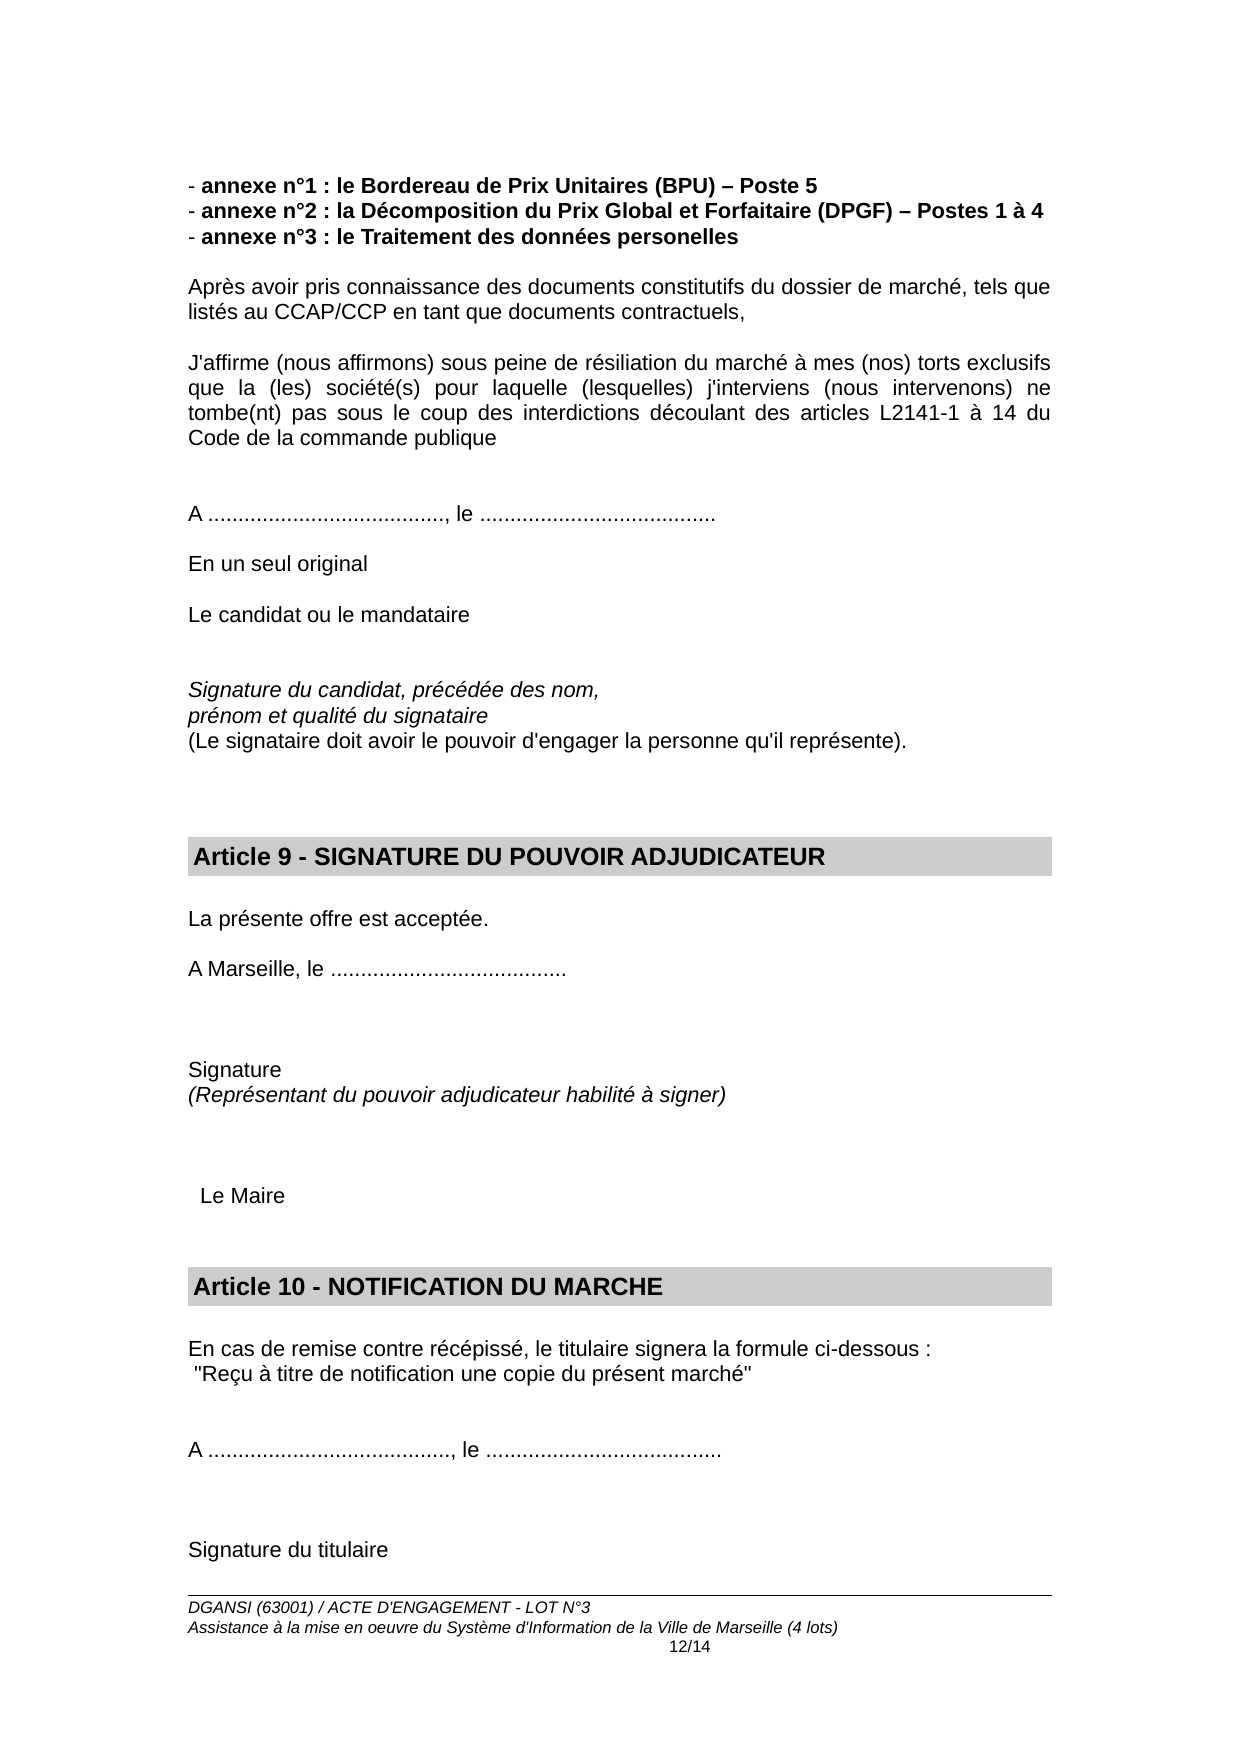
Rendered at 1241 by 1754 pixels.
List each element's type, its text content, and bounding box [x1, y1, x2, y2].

text Signature du candidat, précédée des nom, [188, 677, 1052, 703]
subtitle NOTIFICATION DU MARCHE [190, 1270, 1050, 1304]
text "Reçu à titre de notification une copie du présent marché" [188, 1361, 1052, 1386]
text En cas de remise contre récépissé, le titulaire signera la formule ci-dessous : [188, 1336, 1052, 1361]
subtitle SIGNATURE DU POUVOIR ADJUDICATEUR [190, 840, 1050, 874]
text (Représentant du pouvoir adjudicateur habilité à signer) [188, 1082, 1052, 1107]
text Après avoir pris connaissance des documents constitutifs du dossier de marché, tels que listés au CCAP/CCP en tant que documents contractuels, [188, 274, 1052, 324]
text A ......................................., le ....................................... [188, 501, 1052, 526]
text A Marseille, le ....................................... [188, 956, 1052, 981]
text La présente offre est acceptée. [188, 906, 1052, 931]
text - annexe n°1 : le Bordereau de Prix Unitaires (BPU) – Poste 5 [188, 173, 1052, 198]
text (Le signataire doit avoir le pouvoir d'engager la personne qu'il représente). [188, 728, 1052, 753]
text Signature du titulaire [188, 1537, 1052, 1563]
text En un seul original [188, 551, 1052, 577]
text Signature [188, 1057, 1052, 1082]
text J'affirme (nous affirmons) sous peine de résiliation du marché à mes (nos) torts exclusifs que la (les) société(s) pour laquelle (lesquelles) j'interviens (nous intervenons) ne tombe(nt) pas sous le coup des interdictions découlant des articles L2141-1 à 14 du Code de la commande publique [188, 350, 1052, 451]
text Le candidat ou le mandataire [188, 602, 1052, 627]
text - annexe n°3 : le Traitement des données personelles [188, 224, 1052, 249]
text Le Maire [188, 1183, 1052, 1208]
text - annexe n°2 : la Décomposition du Prix Global et Forfaitaire (DPGF) – Postes 1 à 4 [188, 198, 1052, 224]
text prénom et qualité du signataire [188, 703, 1052, 728]
text A ........................................, le ....................................... [188, 1437, 1052, 1462]
